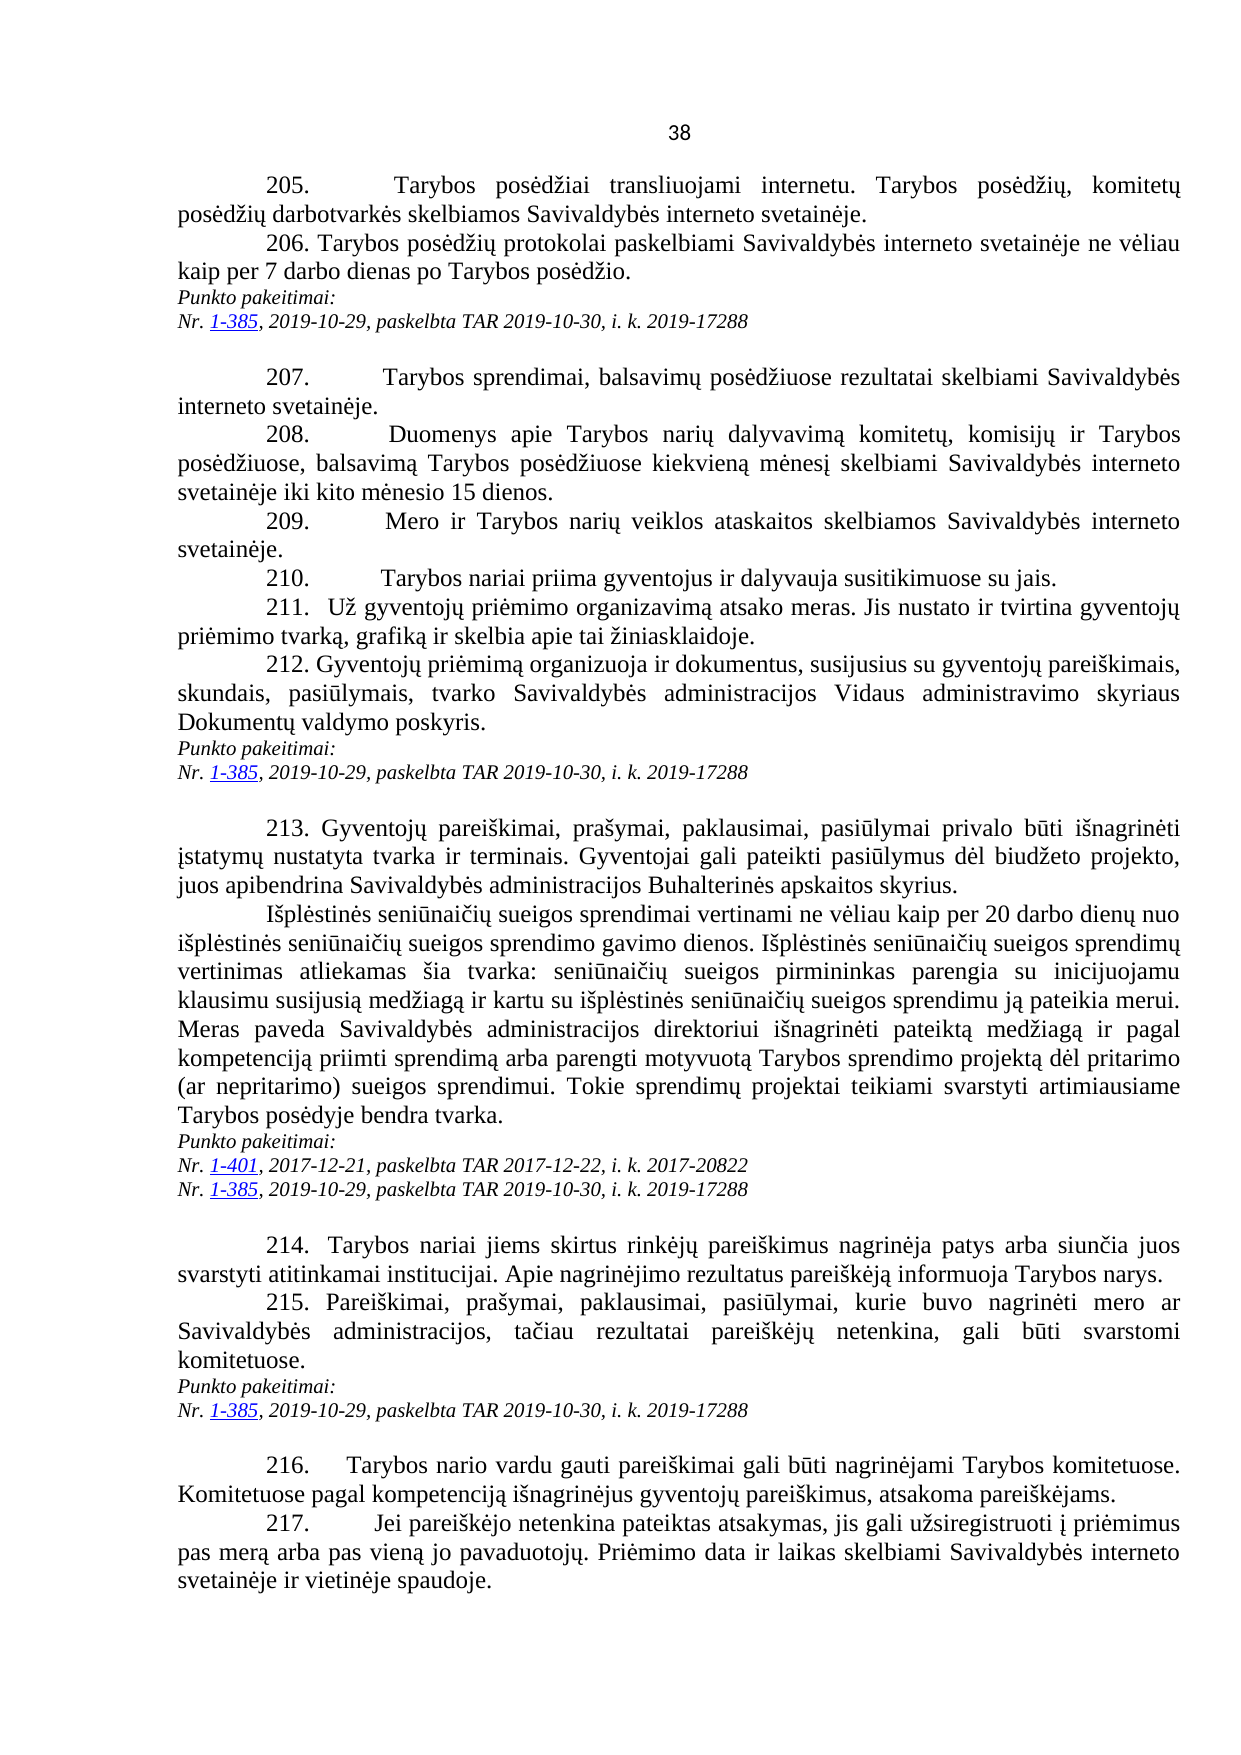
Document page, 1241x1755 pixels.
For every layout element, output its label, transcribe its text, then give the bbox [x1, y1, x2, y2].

text 215. Pareiškimai, prašymai, paklausimai, pasiūlymai, kurie buvo nagrinėti mero ar Savivaldybės administracijos, tačiau rezultatai pareiškėjų netenkina, gali būti svarstomi komitetuose. [177, 1287, 1181, 1374]
text 211. Už gyventojų priėmimo organizavimą atsako meras. Jis nustato ir tvirtina gyventojų priėmimo tvarką, grafiką ir skelbia apie tai žiniasklaidoje. [177, 592, 1181, 649]
text Nr. 1-401, 2017-12-21, paskelbta TAR 2017-12-22, i. k. 2017-20822 [177, 1153, 1181, 1177]
text 216. Tarybos nario vardu gauti pareiškimai gali būti nagrinėjami Tarybos komitetuose. Komitetuose pagal kompetenciją išnagrinėjus gyventojų pareiškimus, atsakoma pareiškėjams. [177, 1451, 1181, 1508]
text 210. Tarybos nariai priima gyventojus ir dalyvauja susitikimuose su jais. [177, 563, 1181, 592]
text Išplėstinės seniūnaičių sueigos sprendimai vertinami ne vėliau kaip per 20 darbo dienų nuo išplėstinės seniūnaičių sueigos sprendimo gavimo dienos. Išplėstinės seniūnaičių sueigos sprendimų vertinimas atliekamas šia tvarka: seniūnaičių sueigos pirmininkas parengia su inicijuojamu klausimu susijusią medžiagą ir kartu su išplėstinės seniūnaičių sueigos sprendimu ją pateikia merui. Meras paveda Savivaldybės administracijos direktoriui išnagrinėti pateiktą medžiagą ir pagal kompetenciją priimti sprendimą arba parengti motyvuotą Tarybos sprendimo projektą dėl pritarimo (ar nepritarimo) sueigos sprendimui. Tokie sprendimų projektai teikiami svarstyti artimiausiame Tarybos posėdyje bendra tvarka. [177, 899, 1181, 1129]
text 214. Tarybos nariai jiems skirtus rinkėjų pareiškimus nagrinėja patys arba siunčia juos svarstyti atitinkamai institucijai. Apie nagrinėjimo rezultatus pareiškėją informuoja Tarybos narys. [177, 1230, 1181, 1287]
text Punkto pakeitimai: [177, 1374, 1181, 1398]
text Nr. 1-385, 2019-10-29, paskelbta TAR 2019-10-30, i. k. 2019-17288 [177, 1177, 1181, 1201]
text 212. Gyventojų priėmimą organizuoja ir dokumentus, susijusius su gyventojų pareiškimais, skundais, pasiūlymais, tvarko Savivaldybės administracijos Vidaus administravimo skyriaus Dokumentų valdymo poskyris. [177, 649, 1181, 736]
text Punkto pakeitimai: [177, 736, 1181, 760]
text Nr. 1-385, 2019-10-29, paskelbta TAR 2019-10-30, i. k. 2019-17288 [177, 309, 1181, 333]
text 205. Tarybos posėdžiai transliuojami internetu. Tarybos posėdžių, komitetų posėdžių darbotvarkės skelbiamos Savivaldybės interneto svetainėje. [177, 170, 1181, 228]
text Nr. 1-385, 2019-10-29, paskelbta TAR 2019-10-30, i. k. 2019-17288 [177, 760, 1181, 784]
text Nr. 1-385, 2019-10-29, paskelbta TAR 2019-10-30, i. k. 2019-17288 [177, 1398, 1181, 1422]
text 213. Gyventojų pareiškimai, prašymai, paklausimai, pasiūlymai privalo būti išnagrinėti įstatymų nustatyta tvarka ir terminais. Gyventojai gali pateikti pasiūlymus dėl biudžeto projekto, juos apibendrina Savivaldybės administracijos Buhalterinės apskaitos skyrius. [177, 813, 1181, 899]
text 208. Duomenys apie Tarybos narių dalyvavimą komitetų, komisijų ir Tarybos posėdžiuose, balsavimą Tarybos posėdžiuose kiekvieną mėnesį skelbiami Savivaldybės interneto svetainėje iki kito mėnesio 15 dienos. [177, 419, 1181, 506]
text 209. Mero ir Tarybos narių veiklos ataskaitos skelbiamos Savivaldybės interneto svetainėje. [177, 506, 1181, 563]
text 207. Tarybos sprendimai, balsavimų posėdžiuose rezultatai skelbiami Savivaldybės interneto svetainėje. [177, 362, 1181, 419]
text 206. Tarybos posėdžių protokolai paskelbiami Savivaldybės interneto svetainėje ne vėliau kaip per 7 darbo dienas po Tarybos posėdžio. [177, 228, 1181, 285]
text 217. Jei pareiškėjo netenkina pateiktas atsakymas, jis gali užsiregistruoti į priėmimus pas merą arba pas vieną jo pavaduotojų. Priėmimo data ir laikas skelbiami Savivaldybės interneto svetainėje ir vietinėje spaudoje. [177, 1508, 1181, 1594]
text Punkto pakeitimai: [177, 1129, 1181, 1153]
text Punkto pakeitimai: [177, 285, 1181, 309]
